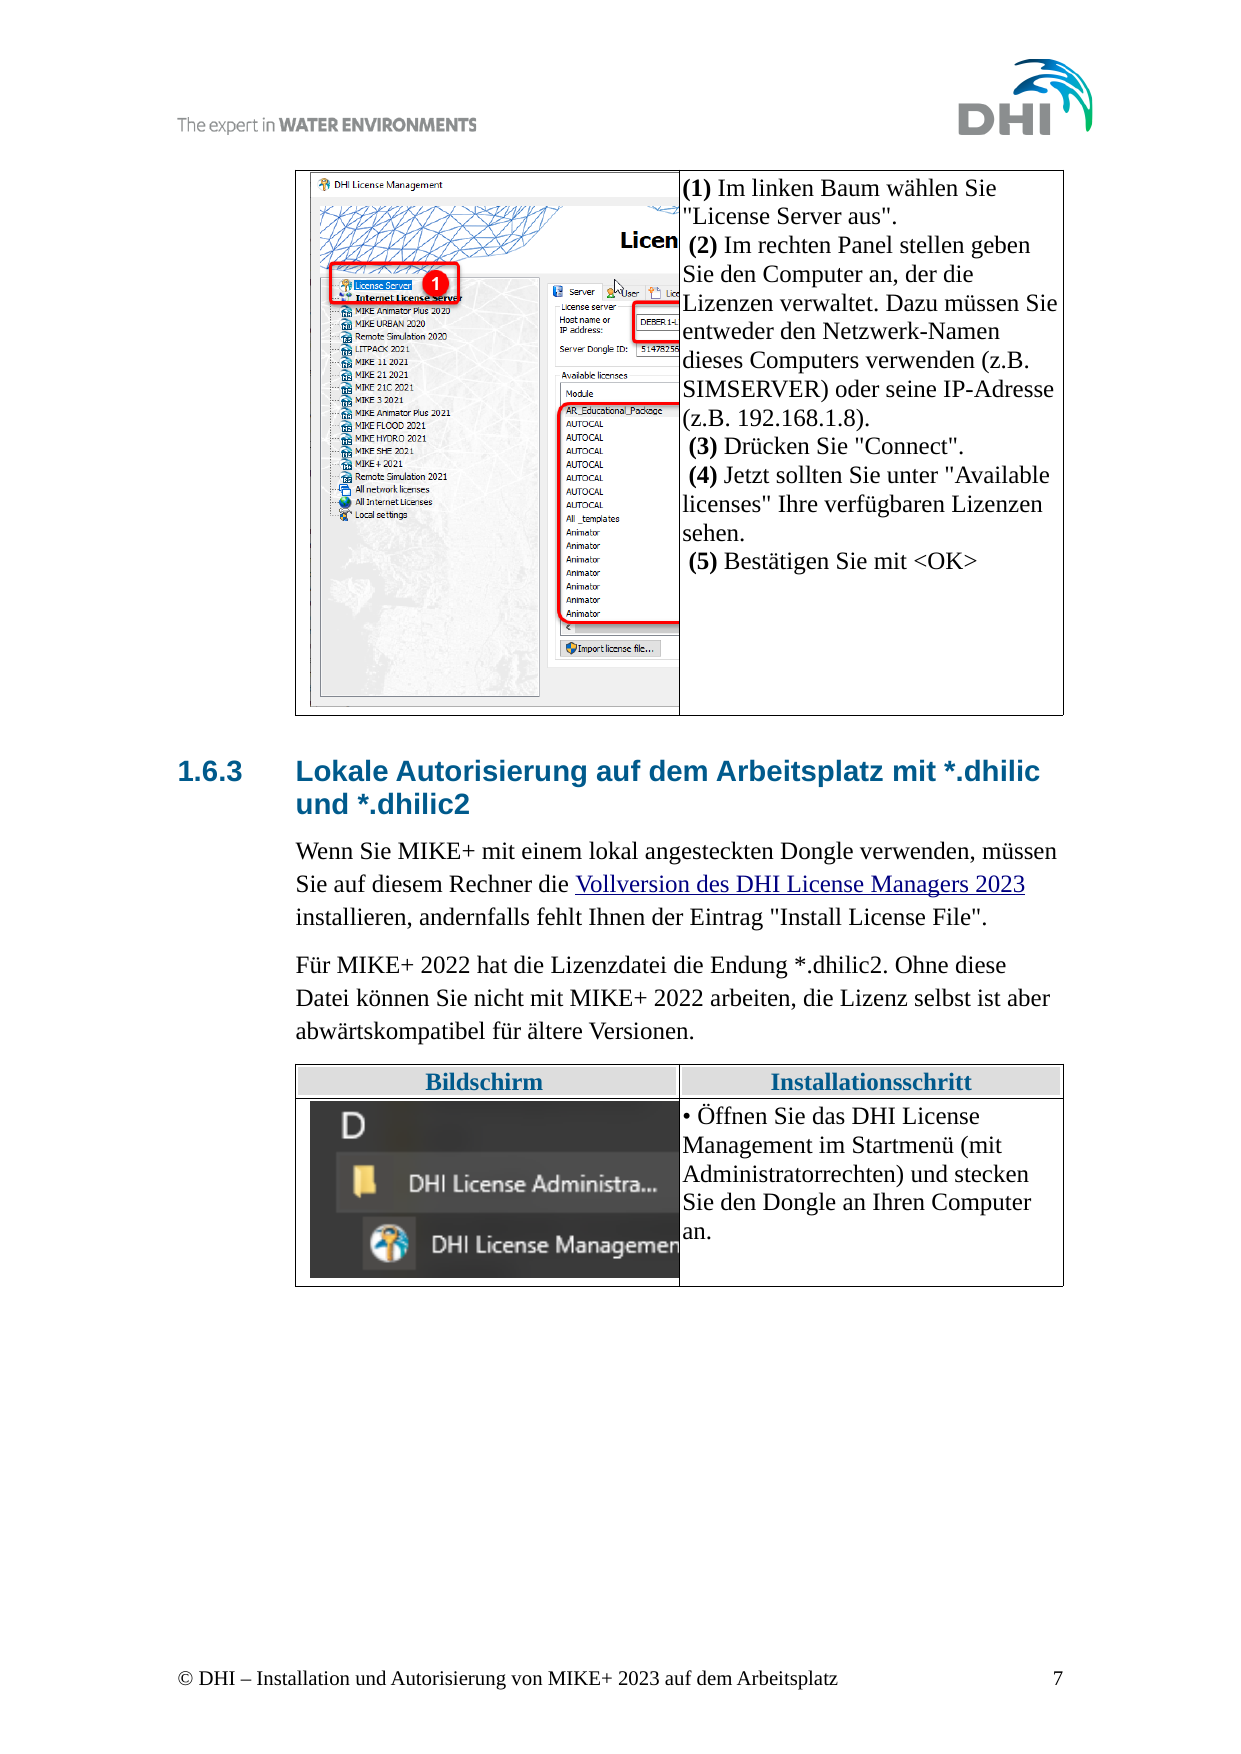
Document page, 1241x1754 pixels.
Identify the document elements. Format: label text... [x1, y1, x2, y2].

table_cell • Öffnen Sie das DHI License Management im Startmenü (mit Administratorrechten) und stecken Sie den Dongle an Ihren Computer an. [680, 1099, 1063, 1286]
table_cell (1) Im linken Baum wählen Sie "License Server aus". (2) Im rechten Panel stellen geben Sie den Computer an, der die Lizenzen verwaltet. Dazu müssen Sie entweder den Netzwerk-Namen dieses Computers verwenden (z.B. SIMSERVER) oder seine IP-Adresse (z.B. 192.168.1.8). (3) Drücken Sie "Connect". (4) Jetzt sollten Sie unter "Available licenses" Ihre verfügbaren Lizenzen sehen. (5) Bestätigen Sie mit <OK> [680, 171, 1063, 715]
picture [958, 59, 1093, 135]
text Für MIKE+ 2022 hat die Lizenzdatei die Endung *.dhilic2. Ohne diese Datei können Sie nicht mit MIKE+ 2022 arbeiten, die Lizenz selbst ist aber abwärtskompatibel für ältere Versionen. [295, 950, 1063, 1044]
subtitle Lokale Autorisierung auf dem Arbeitsplatz mit *.dhilic und *.dhilic2 [177, 753, 1063, 821]
table_header Installationsschritt [680, 1065, 1063, 1098]
table_cell [296, 171, 679, 715]
table_header Bildschirm [296, 1065, 679, 1098]
picture [310, 172, 679, 707]
text Wenn Sie MIKE+ mit einem lokal angesteckten Dongle verwenden, müssen Sie auf diesem Rechner die Vollversion des DHI License Managers 2023 installieren, andernfalls fehlt Ihnen der Eintrag "Install License File". [295, 836, 1063, 931]
table_cell [296, 1099, 679, 1286]
picture [310, 1101, 679, 1278]
picture [177, 117, 477, 135]
